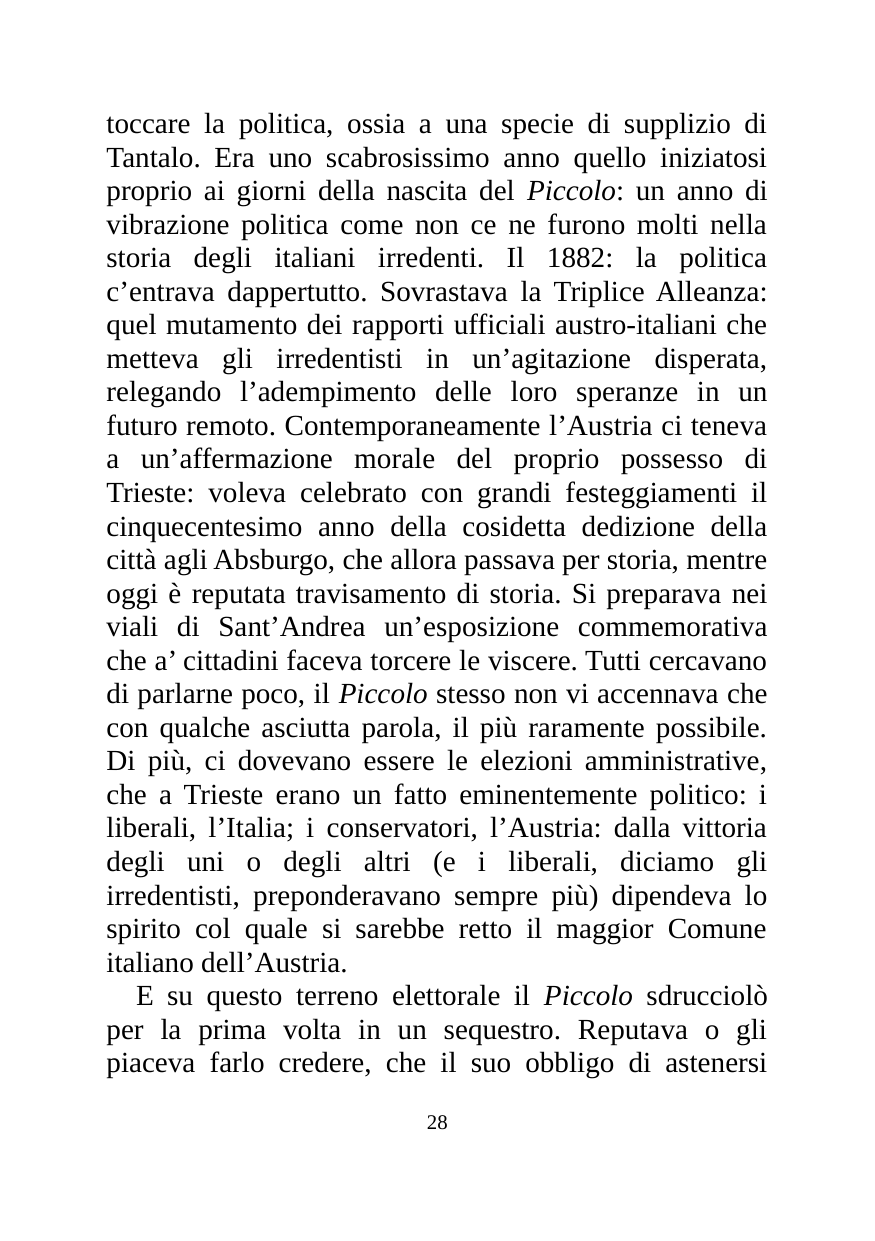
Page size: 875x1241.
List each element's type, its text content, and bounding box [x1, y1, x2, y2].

text E su questo terreno elettorale il Piccolo sdrucciolò per la prima volta in un sequestro. Reputava o gli piaceva farlo credere, che il suo obbligo di astenersi [106, 978, 768, 1079]
text toccare la politica, ossia a una specie di supplizio di Tantalo. Era uno scabrosissimo anno quello iniziatosi proprio ai giorni della nascita del Piccolo: un anno di vibrazione politica come non ce ne furono molti nella storia degli italiani irredenti. Il 1882: la politica c’entrava dappertutto. Sovrastava la Triplice Alleanza: quel mutamento dei rapporti ufficiali austro-italiani che metteva gli irredentisti in un’agitazione disperata, relegando l’adempimento delle loro speranze in un futuro remoto. Contemporaneamente l’Austria ci teneva a un’affermazione morale del proprio possesso di Trieste: voleva celebrato con grandi festeggiamenti il cinquecentesimo anno della cosidetta dedizione della città agli Absburgo, che allora passava per storia, mentre oggi è reputata travisamento di storia. Si preparava nei viali di Sant’Andrea un’esposizione commemorativa che a’ cittadini faceva torcere le viscere. Tutti cercavano di parlarne poco, il Piccolo stesso non vi accennava che con qualche asciutta parola, il più raramente possibile. Di più, ci dovevano essere le elezioni amministrative, che a Trieste erano un fatto eminentemente politico: i liberali, l’Italia; i conservatori, l’Austria: dalla vittoria degli uni o degli altri (e i liberali, diciamo gli irredentisti, preponderavano sempre più) dipendeva lo spirito col quale si sarebbe retto il maggior Comune italiano dell’Austria. [106, 106, 768, 978]
